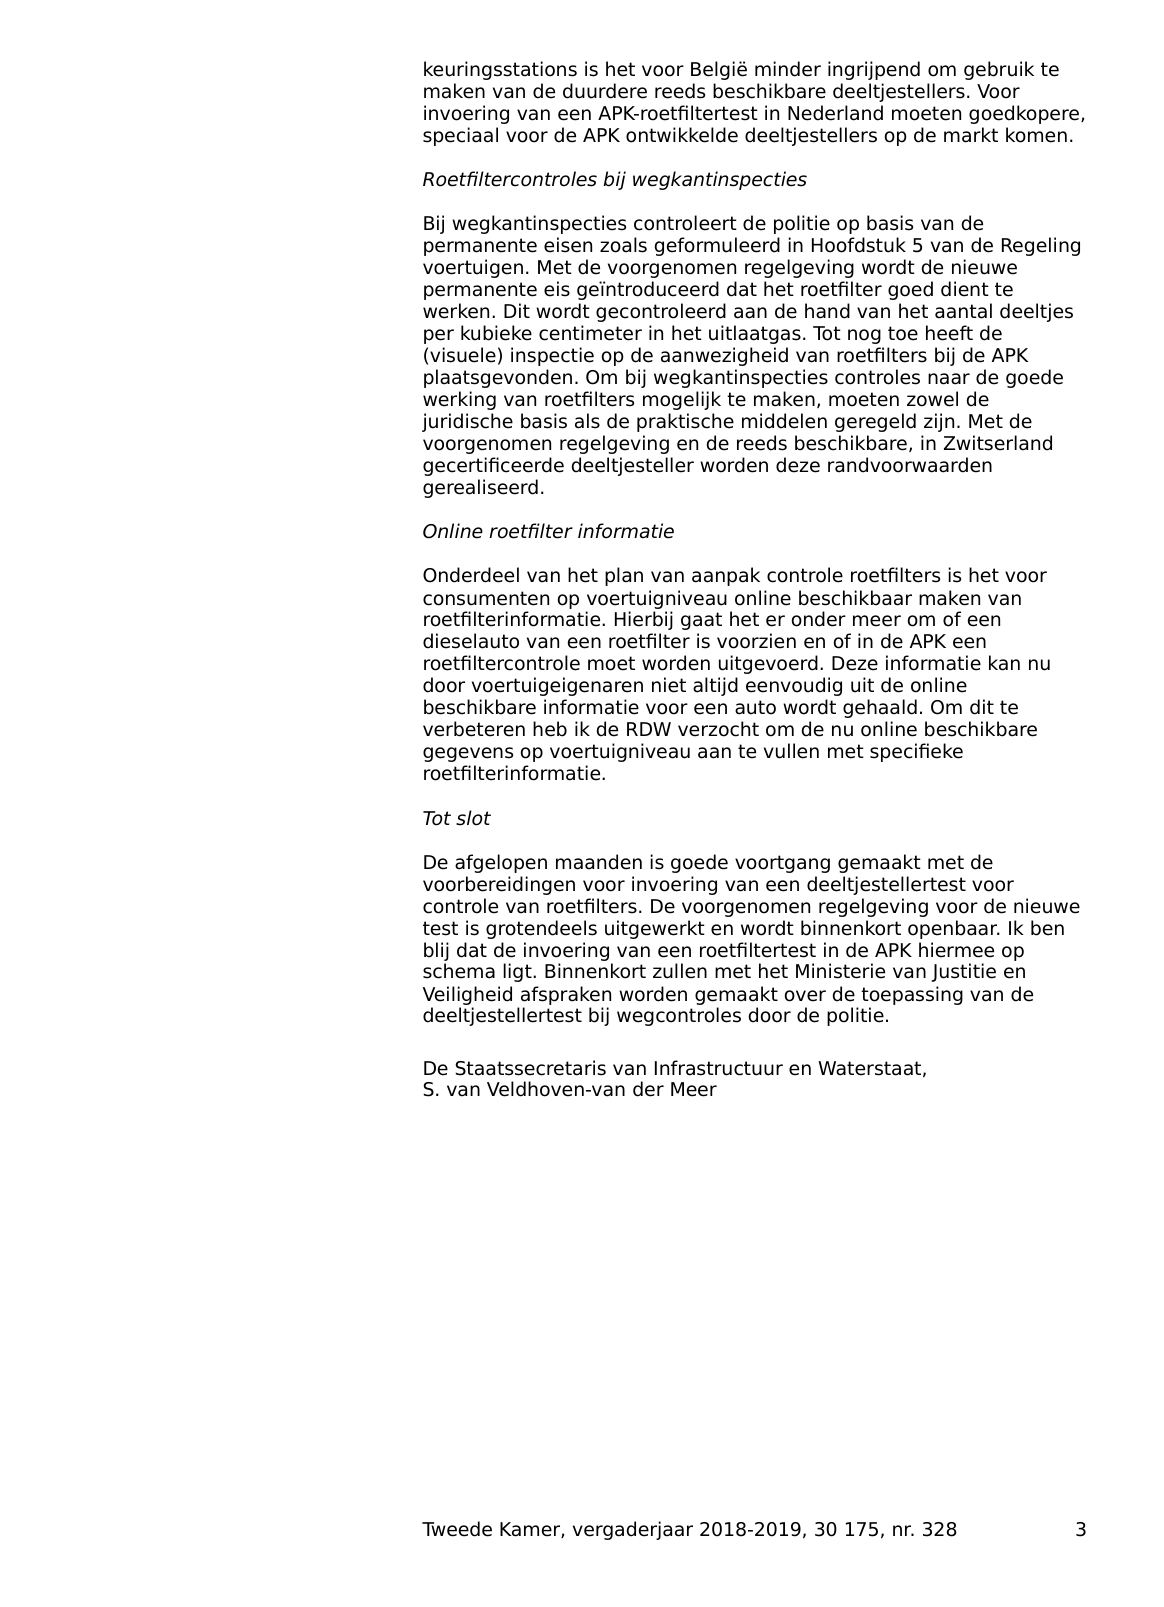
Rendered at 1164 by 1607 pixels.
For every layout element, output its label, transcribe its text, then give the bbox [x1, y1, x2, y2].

text De afgelopen maanden is goede voortgang gemaakt met de voorbereidingen voor invoering van een deeltjestellertest voor controle van roetfilters. De voorgenomen regelgeving voor de nieuwe test is grotendeels uitgewerkt en wordt binnenkort openbaar. Ik ben blij dat de invoering van een roetfiltertest in de APK hiermee op schema ligt. Binnenkort zullen met het Ministerie van Justitie en Veiligheid afspraken worden gemaakt over de toepassing van de deeltjestellertest bij wegcontroles door de politie. [422, 852, 1087, 1027]
text Onderdeel van het plan van aanpak controle roetfilters is het voor consumenten op voertuigniveau online beschikbaar maken van roetfilterinformatie. Hierbij gaat het er onder meer om of een dieselauto van een roetfilter is voorzien en of in de APK een roetfiltercontrole moet worden uitgevoerd. Deze informatie kan nu door voertuigeigenaren niet altijd eenvoudig uit de online beschikbare informatie voor een auto wordt gehaald. Om dit te verbeteren heb ik de RDW verzocht om de nu online beschikbare gegevens op voertuigniveau aan te vullen met specifieke roetfilterinformatie. [422, 565, 1087, 785]
text De Staatssecretaris van Infrastructuur en Waterstaat, S. van Veldhoven-van der Meer [422, 1057, 1087, 1101]
text Bij wegkantinspecties controleert de politie op basis van de permanente eisen zoals geformuleerd in Hoofdstuk 5 van de Regeling voertuigen. Met de voorgenomen regelgeving wordt de nieuwe permanente eis geïntroduceerd dat het roetfilter goed dient te werken. Dit wordt gecontroleerd aan de hand van het aantal deeltjes per kubieke centimeter in het uitlaatgas. Tot nog toe heeft de (visuele) inspectie op de aanwezigheid van roetfilters bij de APK plaatsgevonden. Om bij wegkantinspecties controles naar de goede werking van roetfilters mogelijk te maken, moeten zowel de juridische basis als de praktische middelen geregeld zijn. Met de voorgenomen regelgeving en de reeds beschikbare, in Zwitserland gecertificeerde deeltjesteller worden deze randvoorwaarden gerealiseerd. [422, 213, 1087, 499]
subtitle Roetfiltercontroles bij wegkantinspecties [422, 169, 1087, 191]
subtitle Online roetfilter informatie [422, 521, 1087, 543]
text keuringsstations is het voor België minder ingrijpend om gebruik te maken van de duurdere reeds beschikbare deeltjestellers. Voor invoering van een APK-roetfiltertest in Nederland moeten goedkopere, speciaal voor de APK ontwikkelde deeltjestellers op de markt komen. [422, 59, 1087, 147]
subtitle Tot slot [422, 807, 1087, 829]
